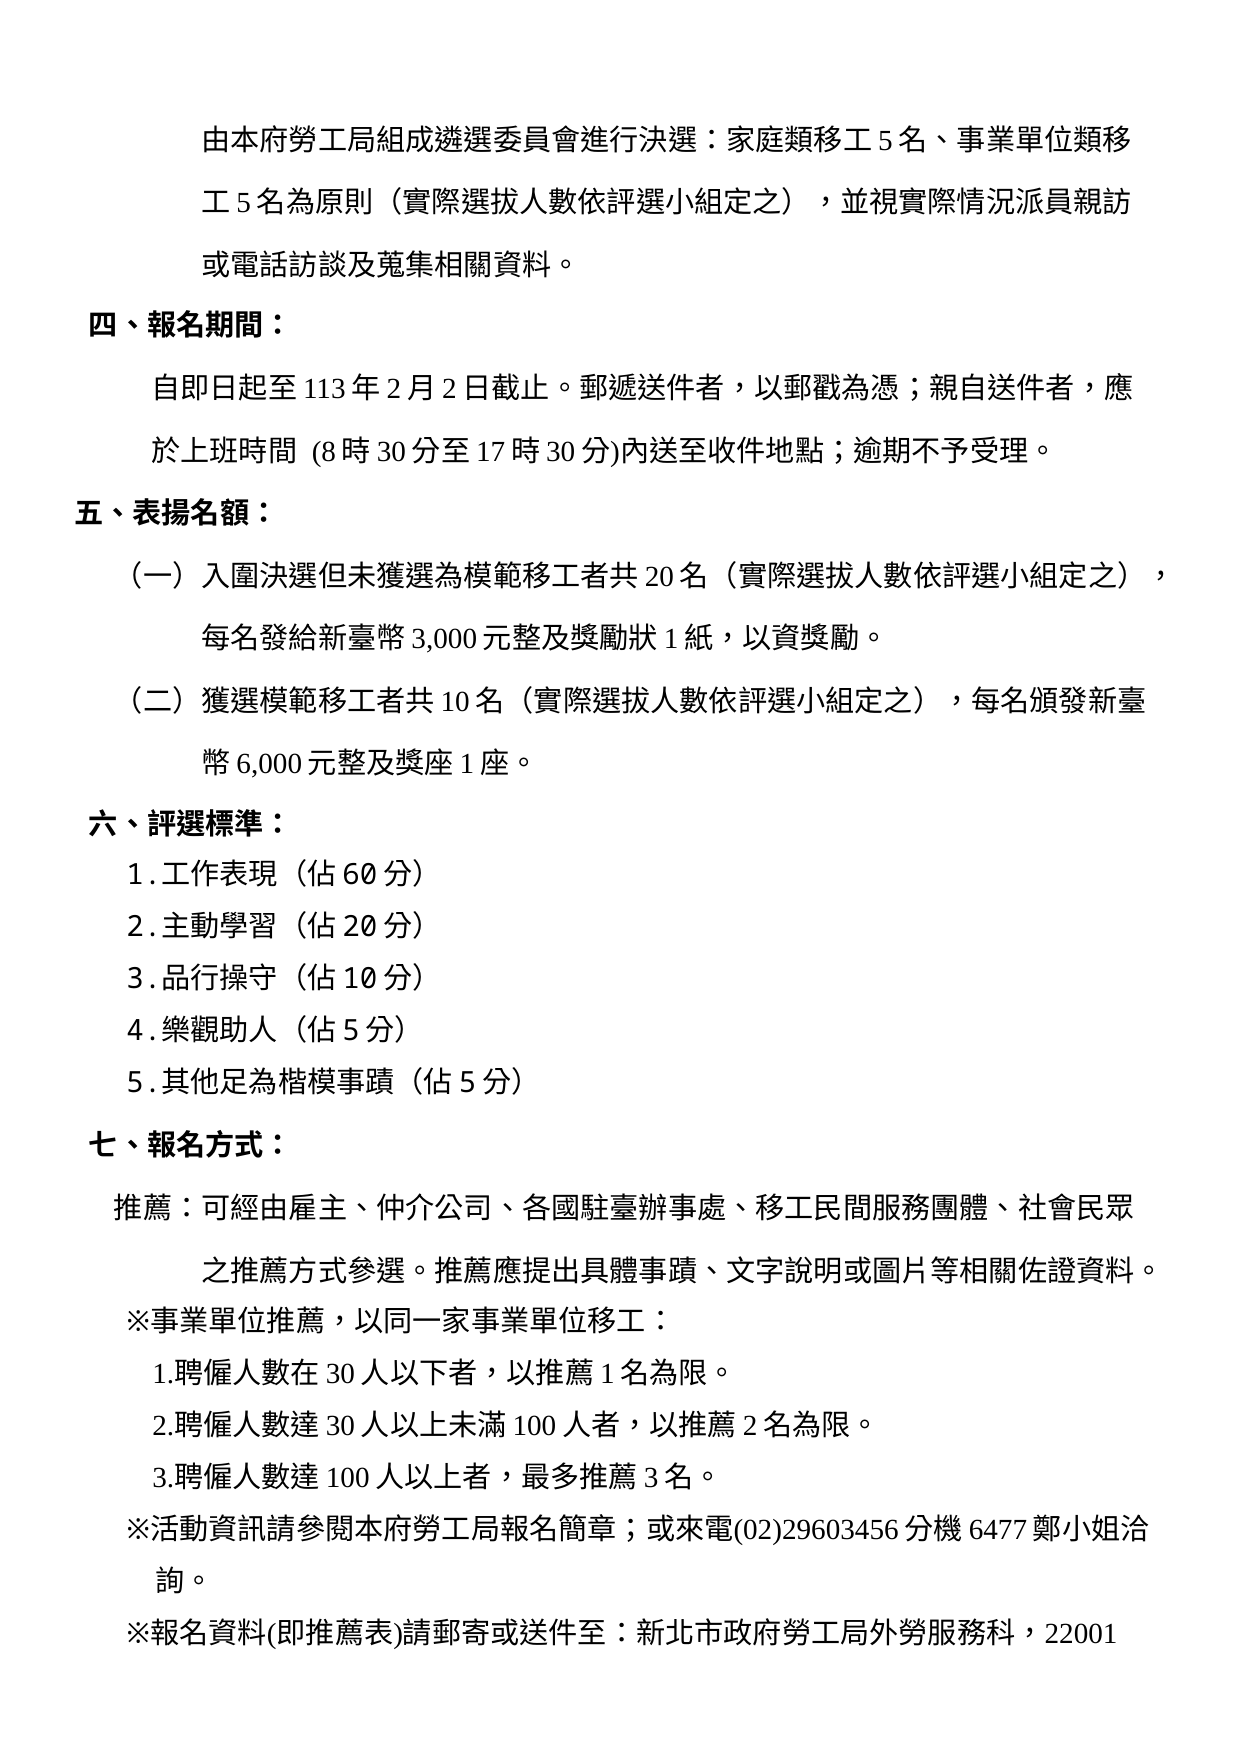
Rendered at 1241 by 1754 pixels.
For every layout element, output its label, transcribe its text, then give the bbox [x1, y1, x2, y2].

text 4.樂觀助人（佔5分） [126, 999, 1152, 1051]
text 四、報名期間： [89, 302, 1152, 344]
text 2.主動學習（佔20分） [126, 895, 1152, 947]
text 2.聘僱人數達30人以上未滿100人者，以推薦2名為限。 [89, 1393, 1152, 1446]
text 3.品行操守（佔10分） [126, 947, 1152, 999]
text ※活動資訊請參閱本府勞工局報名簡章；或來電(02)29603456分機6477鄭小姐洽詢。 [126, 1498, 1152, 1602]
text 1.工作表現（佔60分） [126, 843, 1152, 895]
text 由本府勞工局組成遴選委員會進行決選：家庭類移工5名、事業單位類移工5名為原則（實際選拔人數依評選小組定之），並視實際情況派員親訪或電話訪談及蒐集相關資料。 [201, 96, 1152, 283]
text 5.其他足為楷模事蹟（佔5分） [126, 1051, 1152, 1103]
text 五、表揚名額： [74, 469, 1152, 532]
text ※事業單位推薦，以同一家事業單位移工： [126, 1289, 1152, 1341]
text （一）入圍決選但未獲選為模範移工者共20名（實際選拔人數依評選小組定之），每名發給新臺幣3,000元整及獎勵狀1紙，以資獎勵。 [114, 532, 1152, 657]
text 推薦：可經由雇主、仲介公司、各國駐臺辦事處、移工民間服務團體、社會民眾之推薦方式參選。推薦應提出具體事蹟、文字說明或圖片等相關佐證資料。 [114, 1164, 1152, 1289]
text 自即日起至113年2月2日截止。郵遞送件者，以郵戳為憑；親自送件者，應於上班時間 (8時30分至17時30分)內送至收件地點；逾期不予受理。 [151, 344, 1152, 469]
text 六、評選標準： [89, 801, 1152, 843]
text 1.聘僱人數在30人以下者，以推薦1名為限。 [89, 1341, 1152, 1393]
text 3.聘僱人數達100人以上者，最多推薦3名。 [89, 1446, 1152, 1498]
text ※報名資料(即推薦表)請郵寄或送件至：新北市政府勞工局外勞服務科，22001 [126, 1602, 1152, 1654]
text （二）獲選模範移工者共10名（實際選拔人數依評選小組定之），每名頒發新臺幣6,000元整及獎座1座。 [114, 657, 1152, 782]
text 七、報名方式： [89, 1122, 1152, 1164]
